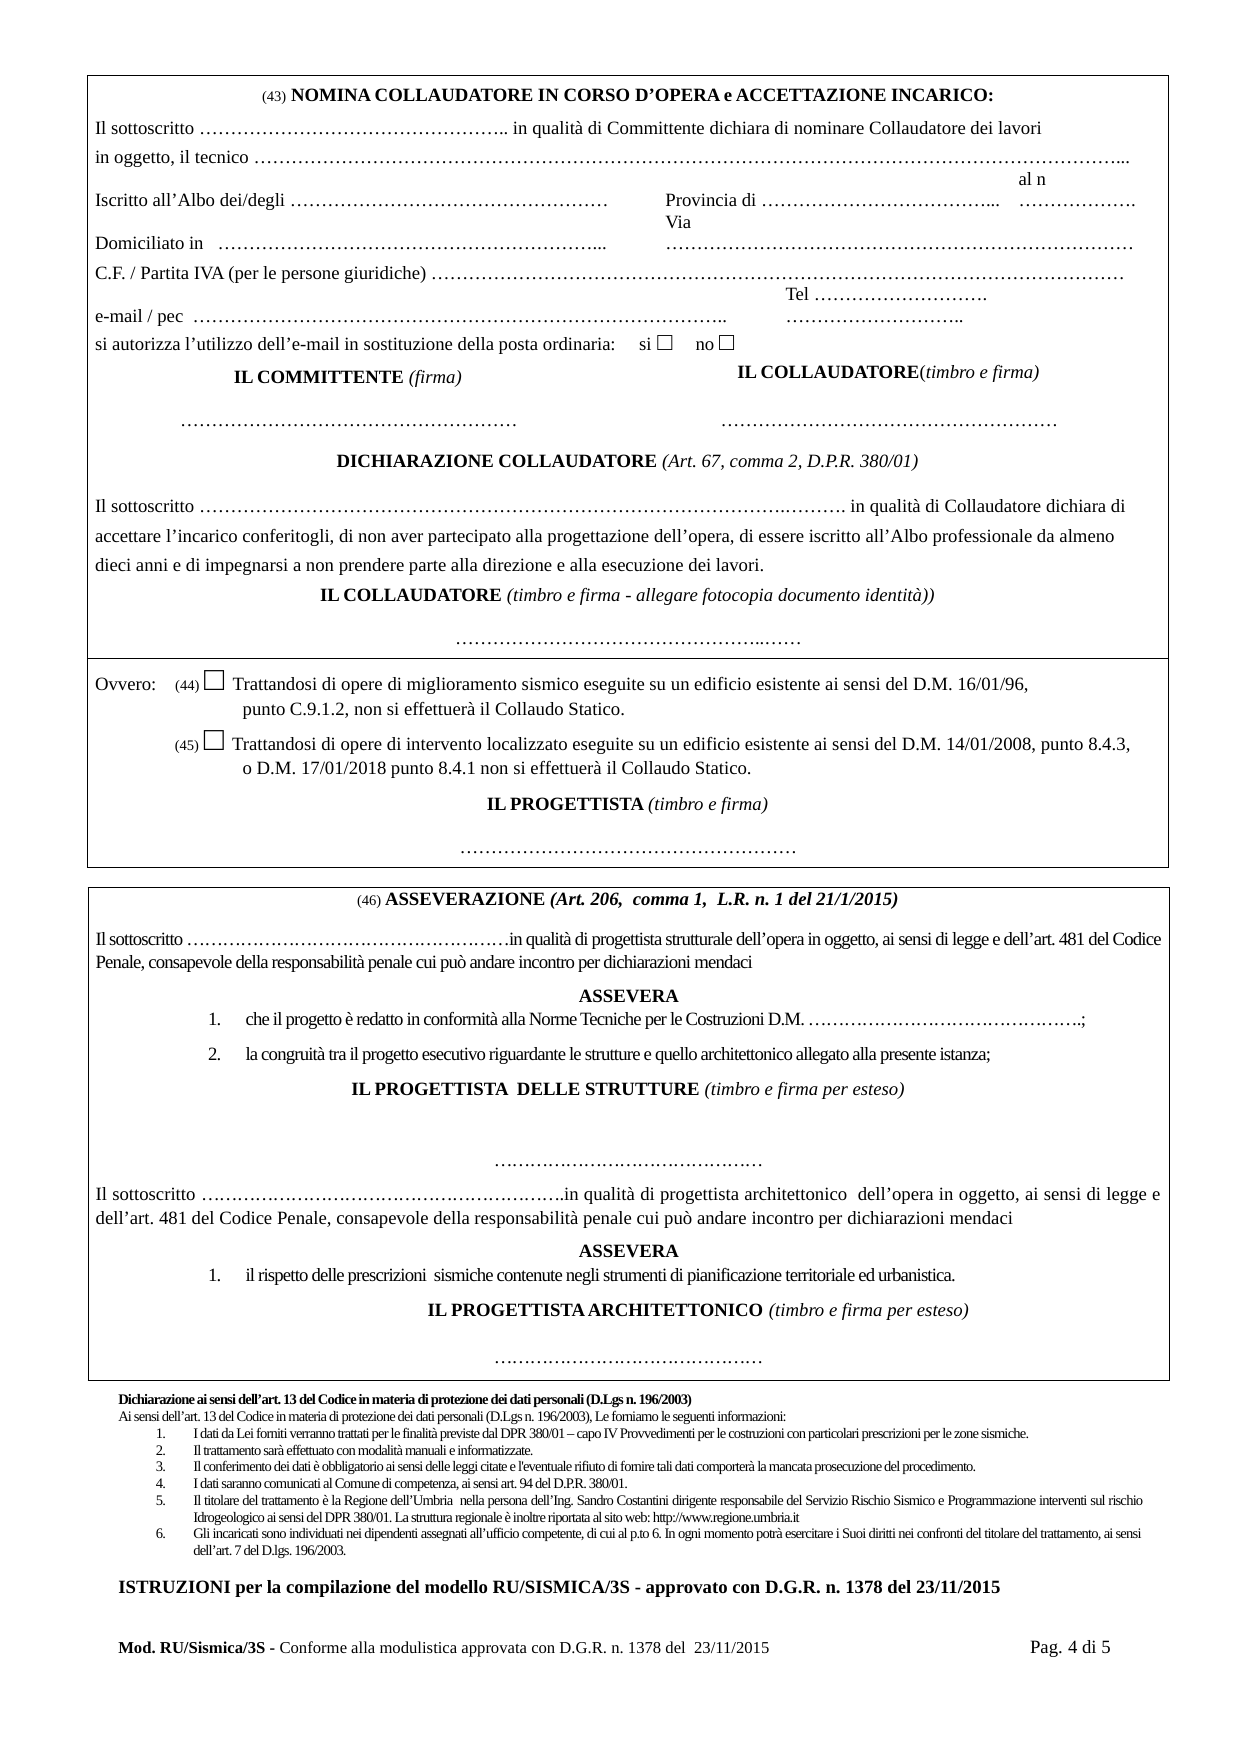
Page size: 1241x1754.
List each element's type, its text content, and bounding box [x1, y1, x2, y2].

table_cell Via ………………………………………………………………… [658, 211, 1168, 254]
table_cell Provincia di ………………………………... [658, 168, 1011, 211]
table_cell DICHIARAZIONE COLLAUDATORE (Art. 67, comma 2, D.P.R. 380/01) Il sottoscritto ………………………………………………………………………………….………. in qualità di Collaudatore dichiara di [88, 440, 1168, 517]
table_cell [67, 605, 87, 658]
list I dati da Lei forniti verranno trattati per le finalità previste dal DPR 380/01 – capo IV Provvedimenti per le costruzioni con particolari prescrizioni per le zone sismiche. [156, 1424, 1144, 1441]
table_cell [67, 326, 87, 356]
table_cell al n ………………. [1011, 168, 1168, 211]
table_cell e-mail / pec ………………………………………………………………………….. [88, 283, 778, 326]
table_cell [67, 211, 87, 254]
table_cell [67, 168, 87, 211]
text Dichiarazione ai sensi dell’art. 13 del Codice in materia di protezione dei dati personali (D.Lgs n. 196/2003) [118, 1391, 1144, 1408]
table_cell [67, 75, 87, 138]
table_cell [67, 779, 87, 814]
table_cell [67, 254, 87, 283]
table_cell accettare l’incarico conferitogli, di non aver partecipato alla progettazione dell’opera, di essere iscritto all’Albo professionale da almeno [88, 517, 1168, 546]
table_cell IL COLLAUDATORE(timbro e firma) [609, 356, 1168, 387]
table_cell [67, 283, 87, 326]
table_cell [67, 139, 87, 168]
table_cell Ovvero: (44) □ Trattandosi di opere di miglioramento sismico eseguite su un edificio esistente ai sensi del D.M. 16/01/96, punto C.9.1.2, non si effettuerà il Collaudo Statico. (45) □ Trattandosi di opere di intervento localizzato eseguite su un edificio esistente ai sensi del D.M. 14/01/2008, punto 8.4.3, o D.M. 17/01/2018 punto 8.4.1 non si effettuerà il Collaudo Statico. [88, 659, 1168, 779]
list Il titolare del trattamento è la Regione dell’Umbria nella persona dell’Ing. Sandro Costantini dirigente responsabile del Servizio Rischio Sismico e Programmazione interventi sul rischio Idrogeologico ai sensi del DPR 380/01. La struttura regionale è inoltre riportata al sito web: http://www.regione.umbria.it [156, 1492, 1144, 1525]
list I dati saranno comunicati al Comune di competenza, ai sensi art. 94 del D.P.R. 380/01. [156, 1475, 1144, 1492]
table_cell (43) NOMINA COLLAUDATORE IN CORSO D’OPERA e ACCETTAZIONE INCARICO: Il sottoscritto ………………………………………….. in qualità di Committente dichiara di nominare Collaudatore dei lavori [88, 76, 1168, 138]
table_cell [67, 658, 87, 779]
table_cell IL COMMITTENTE (firma) [88, 356, 609, 387]
table_cell Iscritto all’Albo dei/degli …………………………………………… [88, 168, 658, 211]
table_cell [67, 576, 87, 605]
list Il trattamento sarà effettuato con modalità manuali e informatizzate. [156, 1441, 1144, 1458]
table_cell IL COLLAUDATORE (timbro e firma - allegare fotocopia documento identità)) [88, 576, 1168, 605]
table_cell ……………………………………………… [88, 387, 609, 440]
table_cell [67, 356, 87, 387]
table_cell in oggetto, il tecnico …………………………………………………………………………………………………………………………... [88, 139, 1168, 168]
table_header (46) ASSEVERAZIONE (Art. 206, comma 1, L.R. n. 1 del 21/1/2015) Il sottoscritto ………………………………………………in qualità di progettista strutturale dell’opera in oggetto, ai sensi di legge e dell’art. 481 del Codice Penale, consapevole della responsabilità penale cui può andare incontro per dichiarazioni mendaci ASSEVERA che il progetto è redatto in conformità alla Norme Tecniche per le Costruzioni D.M. ……………………………………….; la congruità tra il progetto esecutivo riguardante le strutture e quello architettonico allegato alla presente istanza; IL PROGETTISTA DELLE STRUTTURE (timbro e firma per esteso) ……………………………………… Il sottoscritto …………………………………………………….in qualità di progettista architettonico dell’opera in oggetto, ai sensi di legge e dell’art. 481 del Codice Penale, consapevole della responsabilità penale cui può andare incontro per dichiarazioni mendaci ASSEVERA il rispetto delle prescrizioni sismiche contenute negli strumenti di pianificazione territoriale ed urbanistica. IL PROGETTISTA ARCHITETTONICO (timbro e firma per esteso) ……………………………………… [89, 888, 1169, 1380]
table_cell Tel ……………………….……………………….. [778, 283, 1168, 326]
table_cell [67, 517, 87, 546]
table_cell Domiciliato in ……………………………………………………... [88, 211, 658, 254]
table_cell IL PROGETTISTA (timbro e firma) [88, 779, 1168, 814]
table_cell dieci anni e di impegnarsi a non prendere parte alla direzione e alla esecuzione dei lavori. [88, 546, 1168, 576]
table_cell [67, 440, 87, 517]
table_cell [67, 387, 87, 440]
list Il conferimento dei dati è obbligatorio ai sensi delle leggi citate e l'eventuale rifiuto di fornire tali dati comporterà la mancata prosecuzione del procedimento. [156, 1458, 1144, 1475]
table_cell [67, 814, 87, 867]
list Gli incaricati sono individuati nei dipendenti assegnati all’ufficio competente, di cui al p.to 6. In ogni momento potrà esercitare i Suoi diritti nei confronti del titolare del trattamento, ai sensi dell’art. 7 del D.lgs. 196/2003. [156, 1525, 1144, 1559]
table_cell [67, 546, 87, 576]
text ISTRUZIONI per la compilazione del modello RU/SISMICA/3S - approvato con D.G.R. n. 1378 del 23/11/2015 [118, 1576, 1144, 1597]
table_cell …………………………………………..…… [88, 605, 1168, 658]
table_cell ……………………………………………… [609, 387, 1168, 440]
table_cell ……………………………………………… [88, 814, 1168, 867]
table_cell si autorizza l’utilizzo dell’e-mail in sostituzione della posta ordinaria: si □ no □ [88, 326, 1168, 356]
text Ai sensi dell’art. 13 del Codice in materia di protezione dei dati personali (D.Lgs n. 196/2003), Le forniamo le seguenti informazioni: [118, 1408, 1144, 1424]
table_cell C.F. / Partita IVA (per le persone giuridiche) ………………………………………………………………………………………………… [88, 254, 1168, 283]
